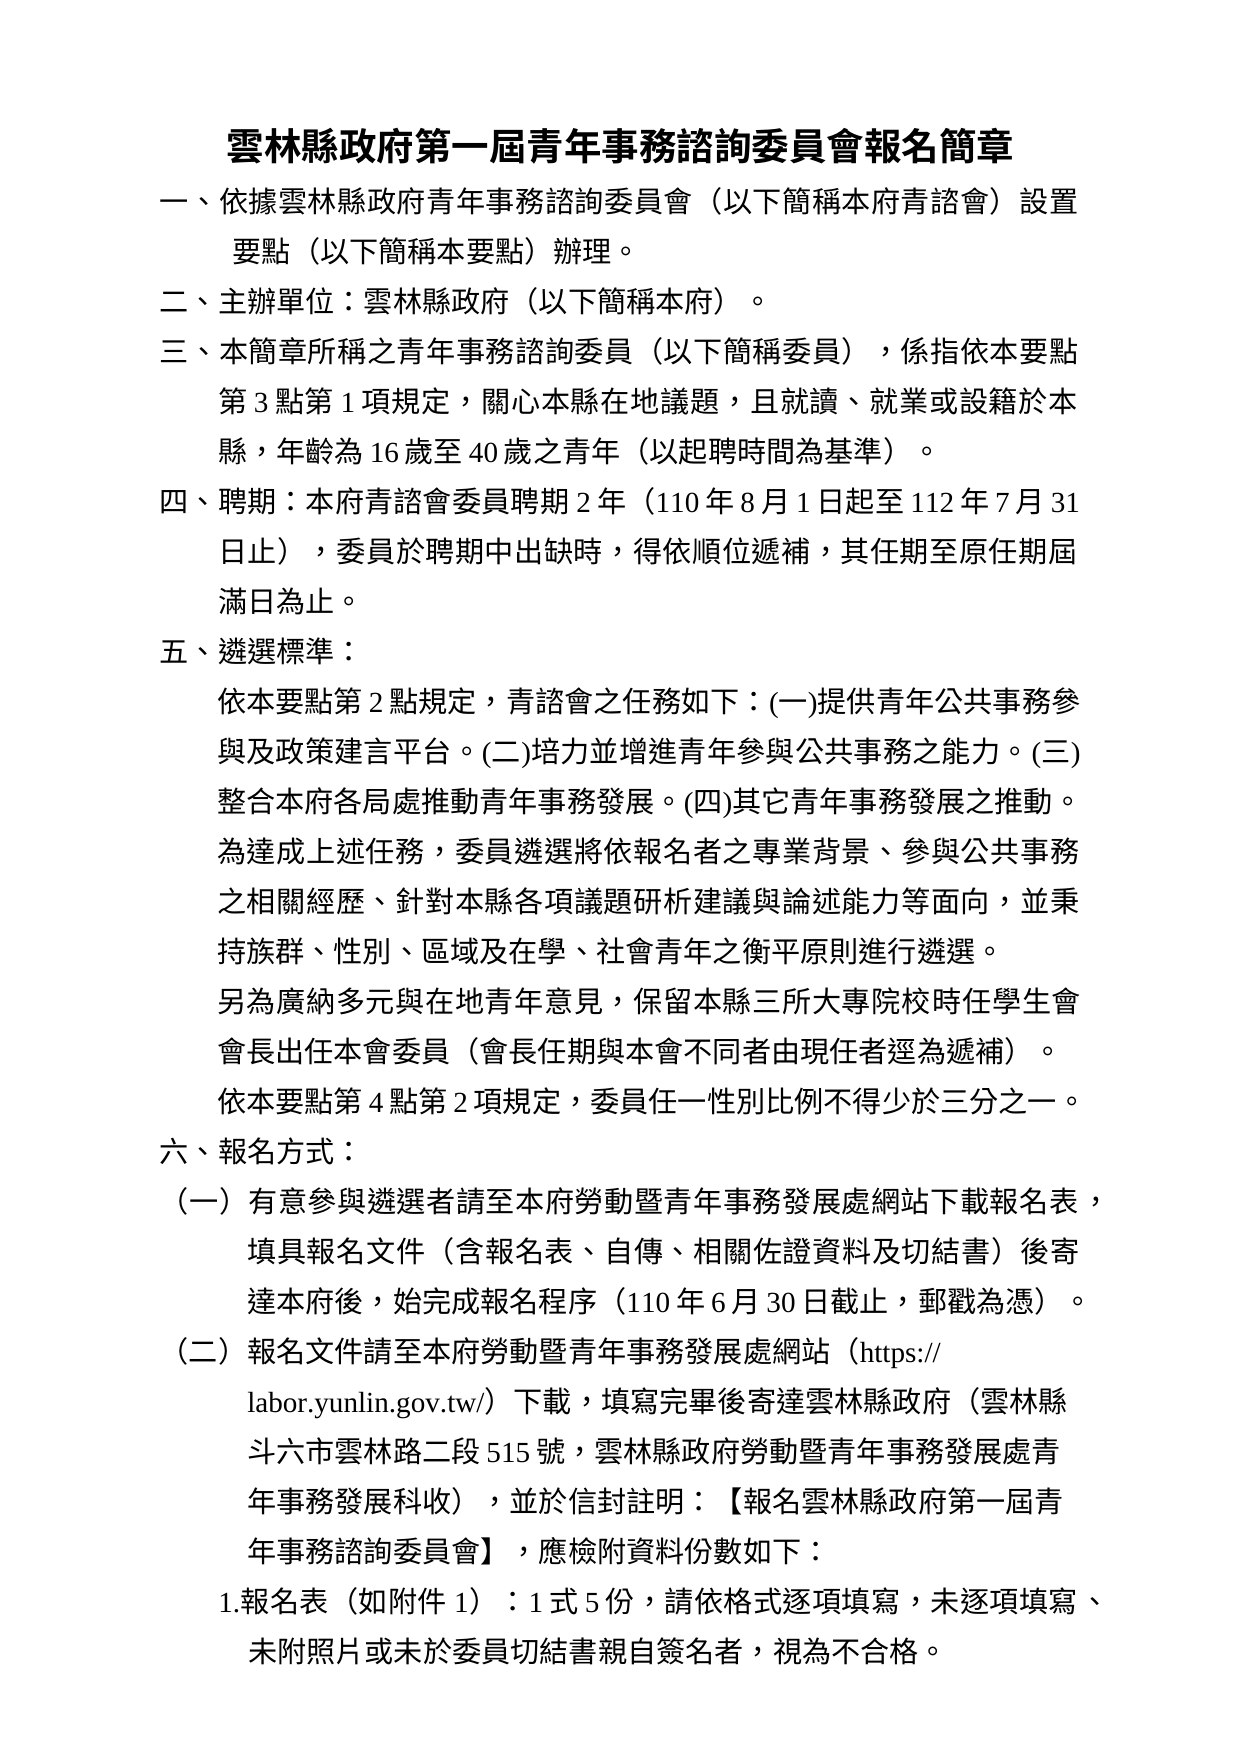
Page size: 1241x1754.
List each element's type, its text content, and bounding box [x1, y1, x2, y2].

text 三、本簡章所稱之青年事務諮詢委員（以下簡稱委員），係指依本要點第3點第1項規定，關心本縣在地議題，且就讀、就業或設籍於本縣，年齡為16歲至40歲之青年（以起聘時間為基準）。 [159, 321, 1081, 471]
text 依本要點第4點第2項規定，委員任一性別比例不得少於三分之一。 [217, 1071, 1081, 1121]
text 六、報名方式： [159, 1121, 1081, 1171]
text （二）報名文件請至本府勞動暨青年事務發展處網站（https://labor.yunlin.gov.tw/）下載，填寫完畢後寄達雲林縣政府（雲林縣斗六市雲林路二段515號，雲林縣政府勞動暨青年事務發展處青年事務發展科收），並於信封註明：【報名雲林縣政府第一屆青年事務諮詢委員會】，應檢附資料份數如下： [159, 1321, 1081, 1571]
text （一）有意參與遴選者請至本府勞動暨青年事務發展處網站下載報名表，填具報名文件（含報名表、自傳、相關佐證資料及切結書）後寄達本府後，始完成報名程序（110年6月30日截止，郵戳為憑）。 [159, 1171, 1081, 1321]
text 二、主辦單位：雲林縣政府（以下簡稱本府）。 [159, 271, 1081, 321]
text 一、依據雲林縣政府青年事務諮詢委員會（以下簡稱本府青諮會）設置要點（以下簡稱本要點）辦理。 [159, 171, 1081, 271]
text 1.報名表（如附件1）：1式5份，請依格式逐項填寫，未逐項填寫、未附照片或未於委員切結書親自簽名者，視為不合格。 [218, 1571, 1081, 1671]
text 另為廣納多元與在地青年意見，保留本縣三所大專院校時任學生會會長出任本會委員（會長任期與本會不同者由現任者逕為遞補）。 [217, 971, 1081, 1071]
text 五、遴選標準： [159, 621, 1081, 671]
text 四、聘期：本府青諮會委員聘期2年（110年8月1日起至112年7月31日止），委員於聘期中出缺時，得依順位遞補，其任期至原任期屆滿日為止。 [159, 471, 1081, 621]
text 雲林縣政府第一屆青年事務諮詢委員會報名簡章 [159, 117, 1081, 171]
text 依本要點第2點規定，青諮會之任務如下：(一)提供青年公共事務參與及政策建言平台。(二)培力並增進青年參與公共事務之能力。(三)整合本府各局處推動青年事務發展。(四)其它青年事務發展之推動。 [217, 671, 1081, 821]
text 為達成上述任務，委員遴選將依報名者之專業背景、參與公共事務之相關經歷、針對本縣各項議題研析建議與論述能力等面向，並秉持族群、性別、區域及在學、社會青年之衡平原則進行遴選。 [217, 821, 1081, 971]
